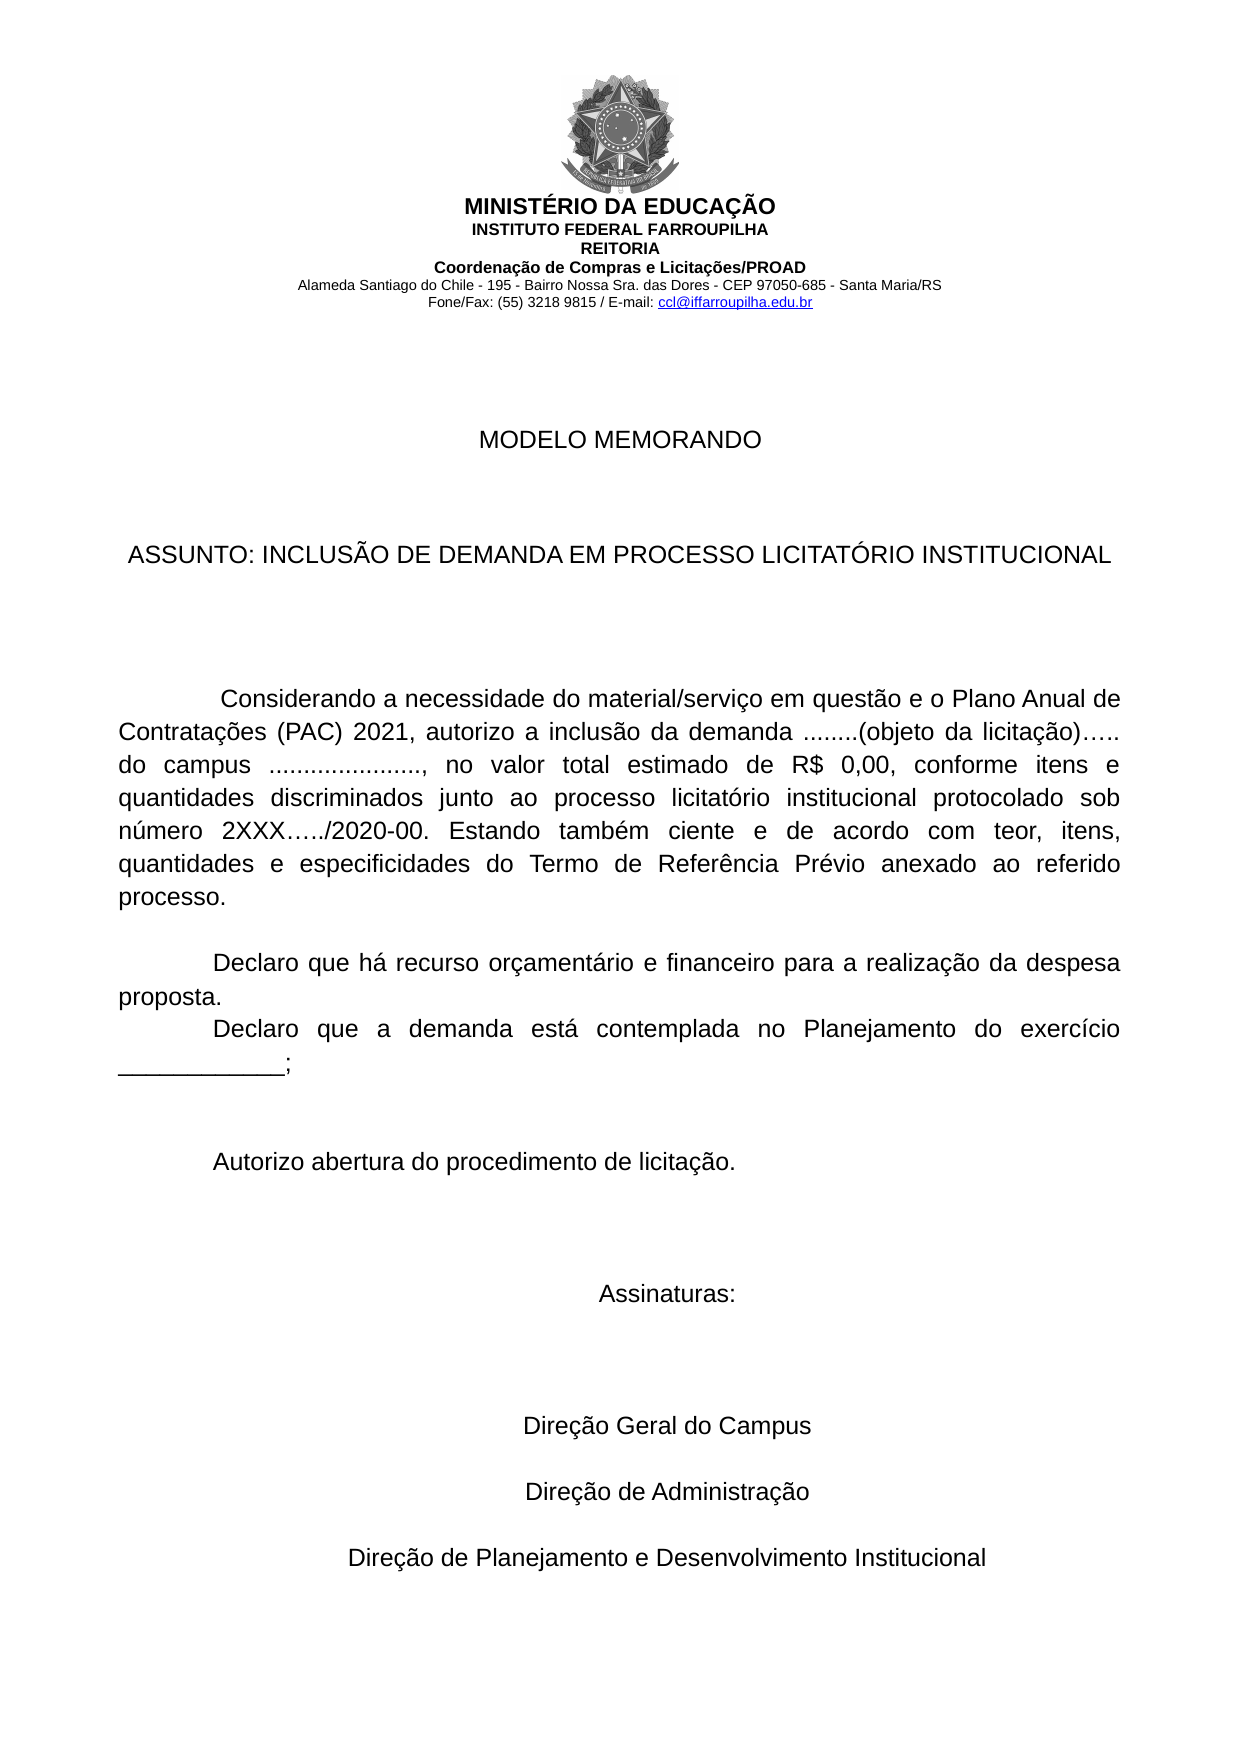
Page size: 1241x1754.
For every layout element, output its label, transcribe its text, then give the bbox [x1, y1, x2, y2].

text Direção Geral do Campus [118, 1411, 1122, 1439]
text MODELO MEMORANDO [118, 426, 1122, 454]
text Declaro que a demanda está contemplada no Planejamento do exercício ____________; [118, 1014, 1122, 1076]
text Autorizo abertura do procedimento de licitação. [118, 1147, 1122, 1175]
text Considerando a necessidade do material/serviço em questão e o Plano Anual de Contratações (PAC) 2021, autorizo a inclusão da demanda ........(objeto da licitação)….. do campus ......................, no valor total estimado de R$ 0,00, conforme itens e quantidades discriminados junto ao processo licitatório institucional protocolado sob número 2XXX…../2020-00. Estando também ciente e de acordo com teor, itens, quantidades e especificidades do Termo de Referência Prévio anexado ao referido processo. [118, 684, 1122, 911]
text Direção de Planejamento e Desenvolvimento Institucional [118, 1543, 1122, 1572]
text ASSUNTO: INCLUSÃO DE DEMANDA EM PROCESSO LICITATÓRIO INSTITUCIONAL [118, 541, 1122, 569]
text Assinaturas: [118, 1279, 1122, 1307]
text Declaro que há recurso orçamentário e financeiro para a realização da despesa proposta. [118, 948, 1122, 1010]
text Direção de Administração [118, 1477, 1122, 1506]
